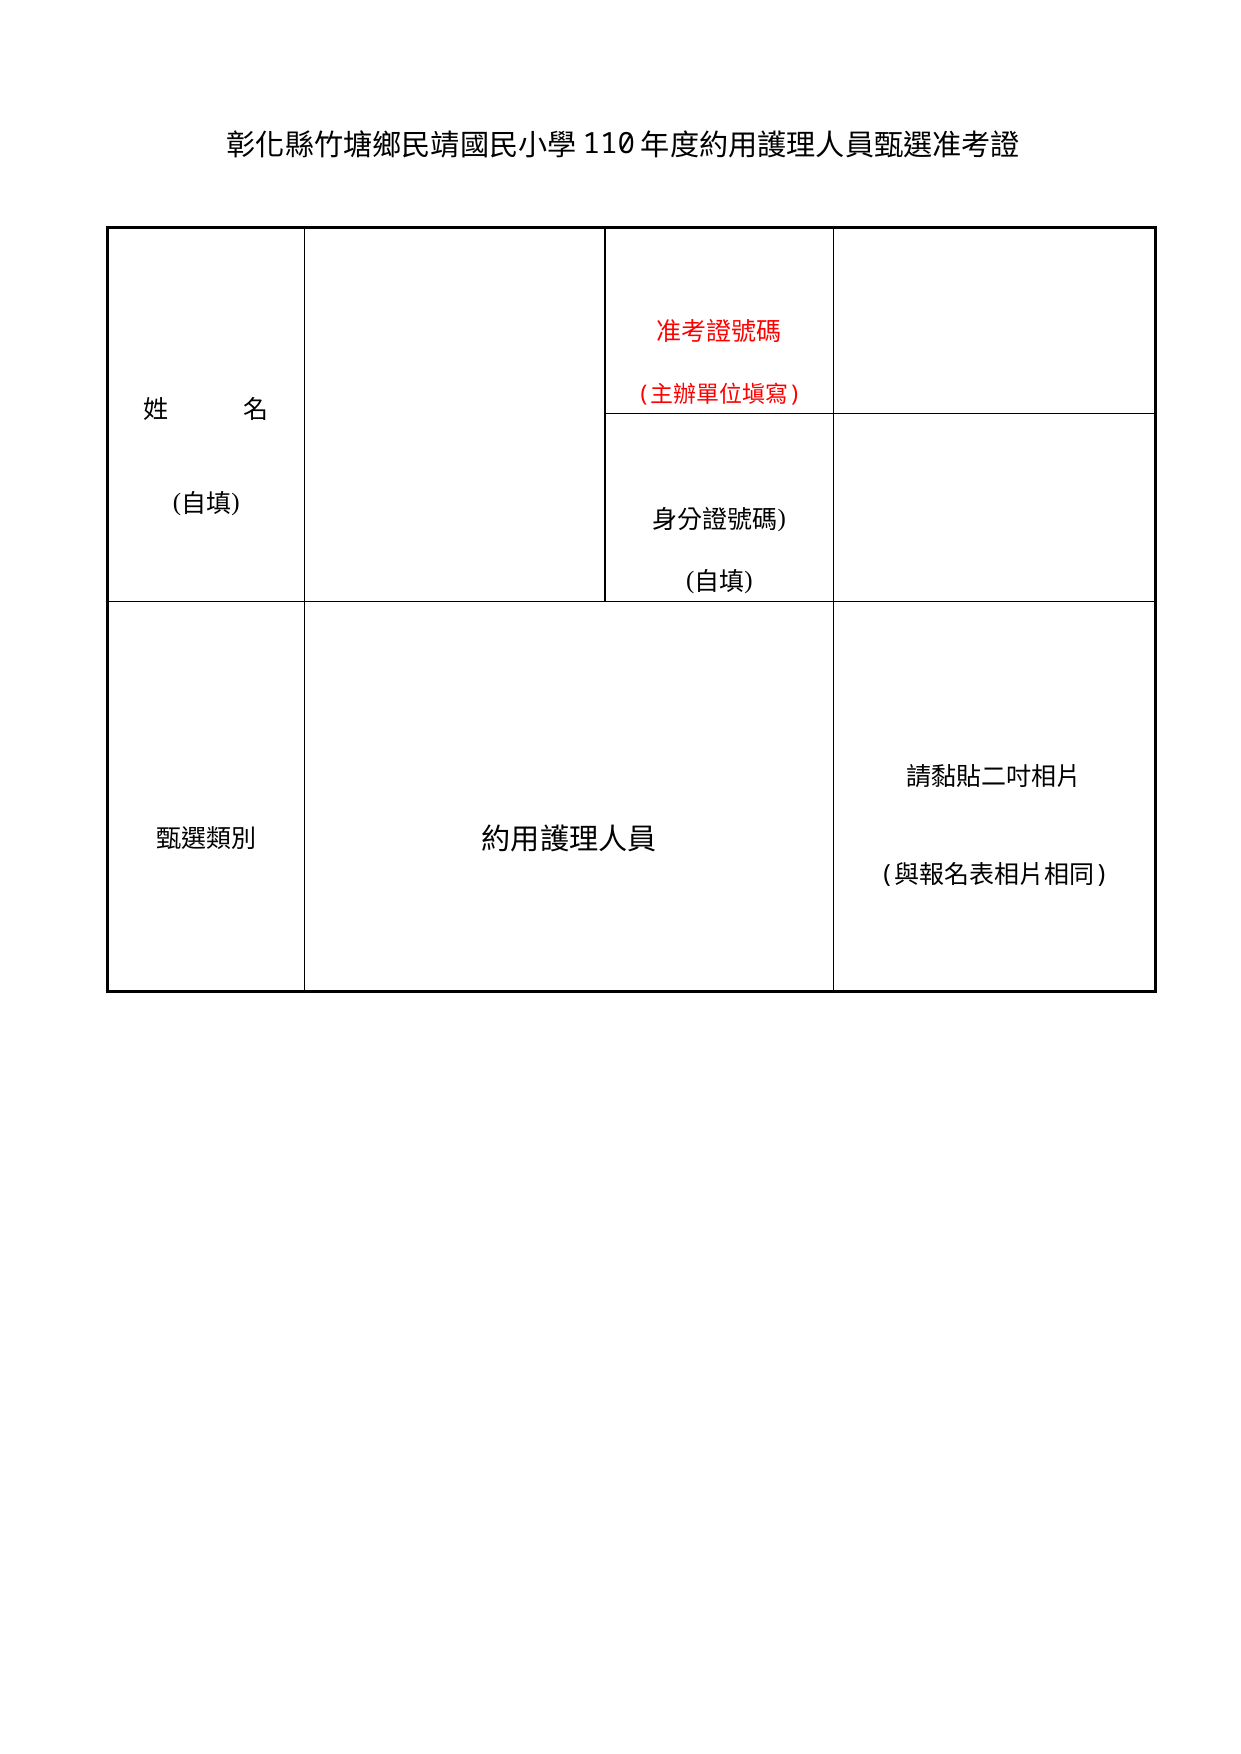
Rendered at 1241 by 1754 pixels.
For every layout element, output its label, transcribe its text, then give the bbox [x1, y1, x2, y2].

table_cell 請黏貼二吋相片 (與報名表相片相同) [834, 602, 1154, 990]
table_cell 身分證號碼) (自填) [606, 414, 833, 601]
table_cell [834, 414, 1154, 601]
table_cell 甄選類別 [109, 602, 304, 990]
table_header 准考證號碼 (主辦單位塡寫) [606, 229, 833, 413]
table_header [834, 229, 1154, 413]
table_cell 約用護理人員 [305, 602, 833, 990]
table_header [305, 229, 604, 601]
text 彰化縣竹塘鄉民靖國民小學110年度約用護理人員甄選准考證 [83, 101, 1163, 163]
table_header 姓 名 (自填) [109, 229, 304, 601]
